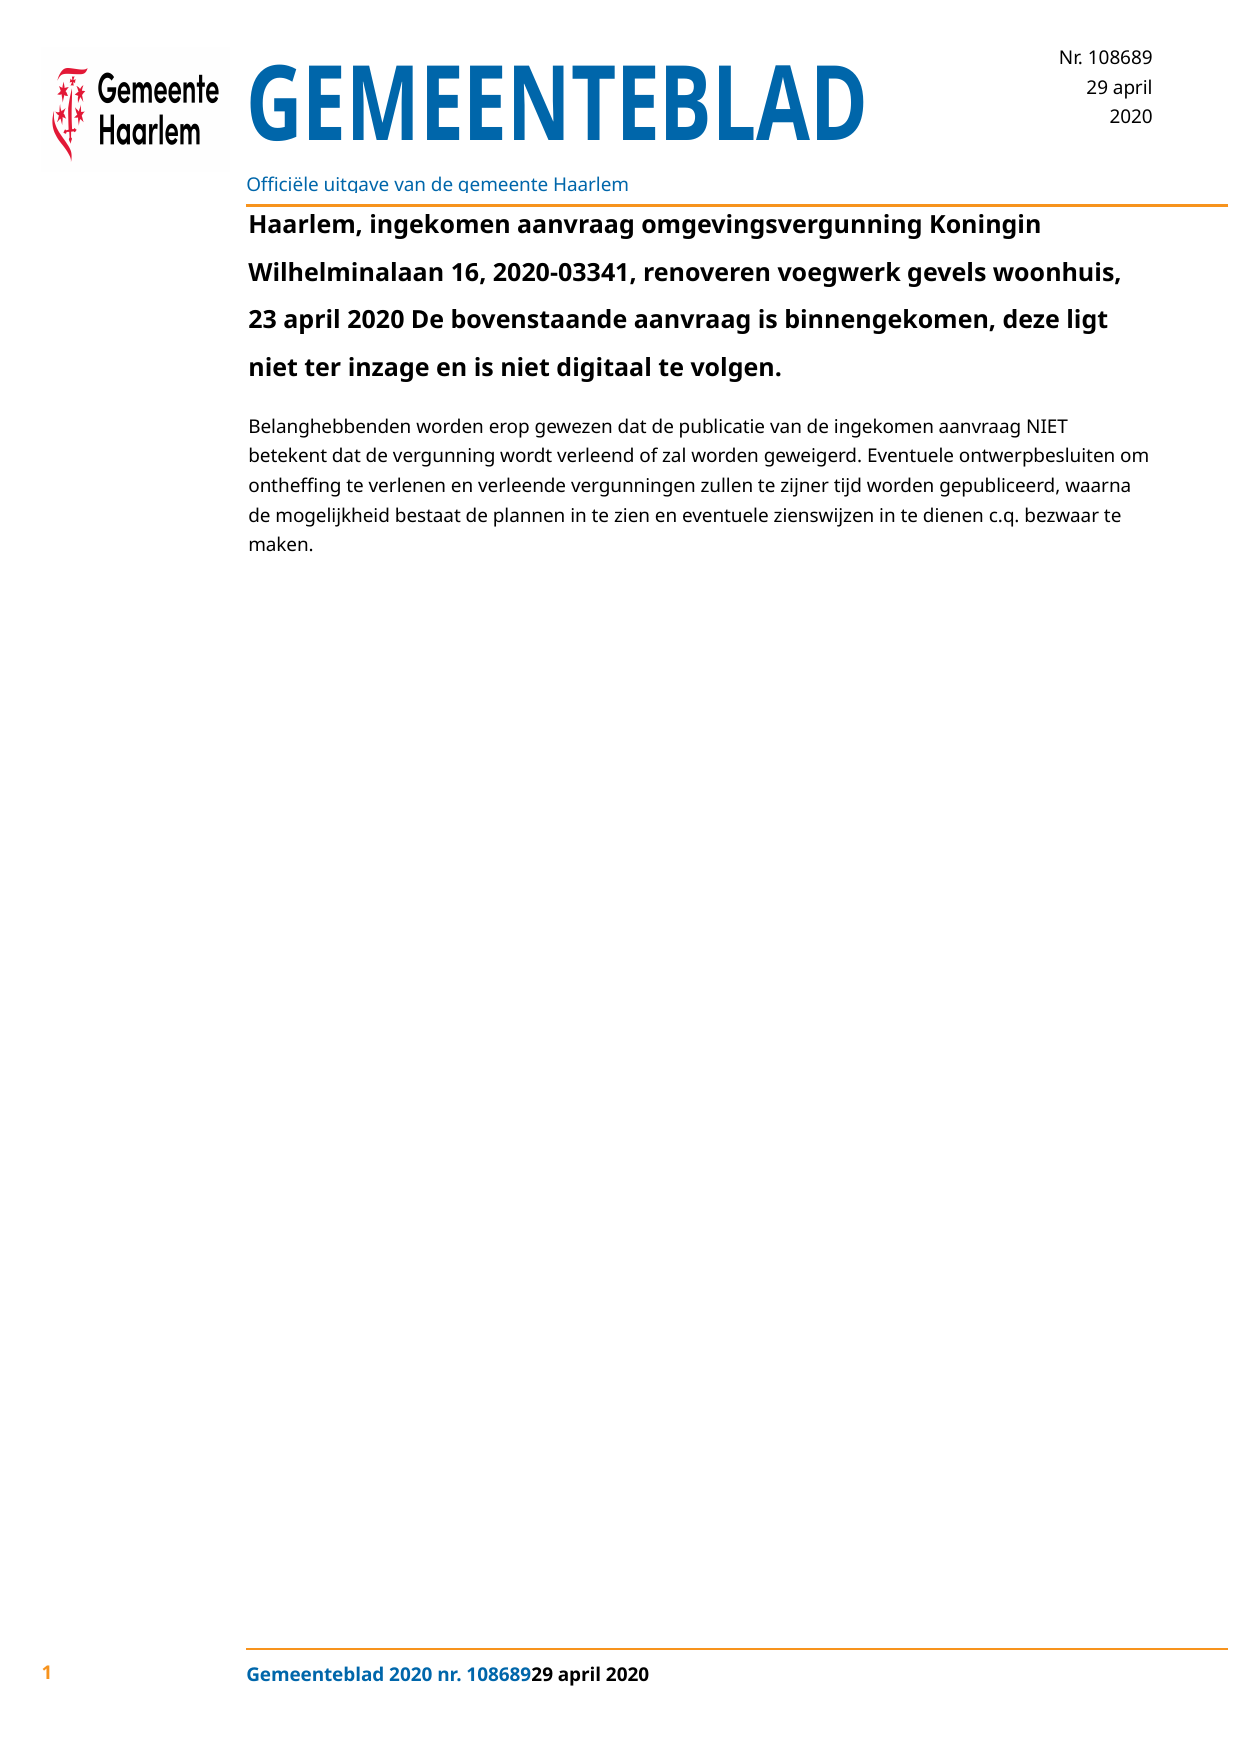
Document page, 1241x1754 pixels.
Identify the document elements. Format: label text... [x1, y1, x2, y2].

text Belanghebbenden worden erop gewezen dat de publicatie van de ingekomen aanvraag NIET betekent dat de vergunning wordt verleend of zal worden geweigerd. Eventuele ontwerpbesluiten om ontheffing te verlenen en verleende vergunningen zullen te zijner tijd worden gepubliceerd, waarna de mogelijkheid bestaat de plannen in te zien en eventuele zienswijzen in te dienen c.q. bezwaar te maken. [248, 413, 1152, 557]
picture [41, 47, 231, 172]
text Haarlem, ingekomen aanvraag omgevingsvergunning Koningin Wilhelminalaan 16, 2020-03341, renoveren voegwerk gevels woonhuis, 23 april 2020 De bovenstaande aanvraag is binnengekomen, deze ligt niet ter inzage en is niet digitaal te volgen. [248, 207, 1152, 384]
